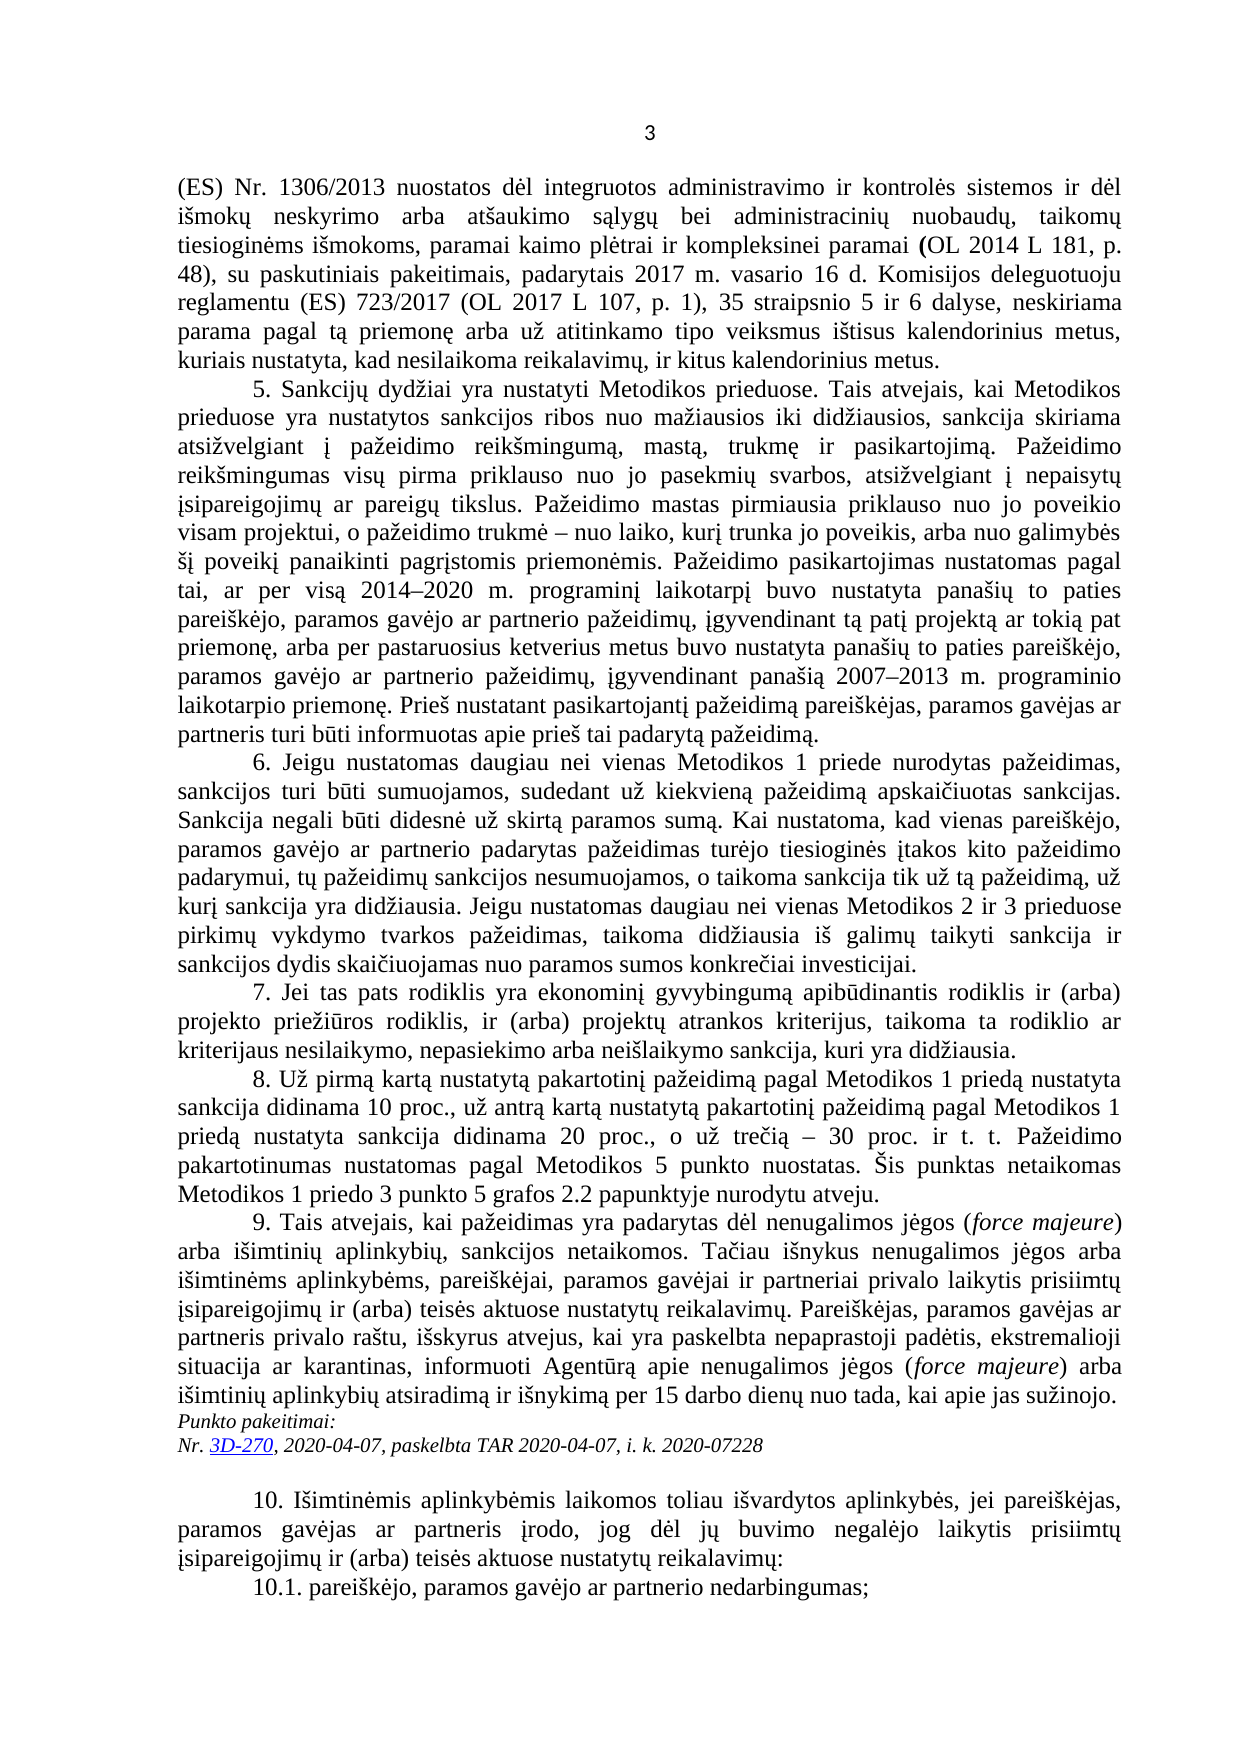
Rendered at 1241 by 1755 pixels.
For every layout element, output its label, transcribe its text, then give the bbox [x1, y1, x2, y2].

text Punkto pakeitimai: [177, 1409, 1122, 1433]
text 6. Jeigu nustatomas daugiau nei vienas Metodikos 1 priede nurodytas pažeidimas, sankcijos turi būti sumuojamos, sudedant už kiekvieną pažeidimą apskaičiuotas sankcijas. Sankcija negali būti didesnė už skirtą paramos sumą. Kai nustatoma, kad vienas pareiškėjo, paramos gavėjo ar partnerio padarytas pažeidimas turėjo tiesioginės įtakos kito pažeidimo padarymui, tų pažeidimų sankcijos nesumuojamos, o taikoma sankcija tik už tą pažeidimą, už kurį sankcija yra didžiausia. Jeigu nustatomas daugiau nei vienas Metodikos 2 ir 3 prieduose pirkimų vykdymo tvarkos pažeidimas, taikoma didžiausia iš galimų taikyti sankcija ir sankcijos dydis skaičiuojamas nuo paramos sumos konkrečiai investicijai. [177, 747, 1122, 977]
text 10.1. pareiškėjo, paramos gavėjo ar partnerio nedarbingumas; [177, 1572, 1122, 1601]
text 8. Už pirmą kartą nustatytą pakartotinį pažeidimą pagal Metodikos 1 priedą nustatyta sankcija didinama 10 proc., už antrą kartą nustatytą pakartotinį pažeidimą pagal Metodikos 1 priedą nustatyta sankcija didinama 20 proc., o už trečią – 30 proc. ir t. t. Pažeidimo pakartotinumas nustatomas pagal Metodikos 5 punkto nuostatas. Šis punktas netaikomas Metodikos 1 priedo 3 punkto 5 grafos 2.2 papunktyje nurodytu atveju. [177, 1064, 1122, 1207]
text 7. Jei tas pats rodiklis yra ekonominį gyvybingumą apibūdinantis rodiklis ir (arba) projekto priežiūros rodiklis, ir (arba) projektų atrankos kriterijus, taikoma ta rodiklio ar kriterijaus nesilaikymo, nepasiekimo arba neišlaikymo sankcija, kuri yra didžiausia. [177, 977, 1122, 1064]
text Nr. 3D-270, 2020-04-07, paskelbta TAR 2020-04-07, i. k. 2020-07228 [177, 1433, 1122, 1457]
text 10. Išimtinėmis aplinkybėmis laikomos toliau išvardytos aplinkybės, jei pareiškėjas, paramos gavėjas ar partneris įrodo, jog dėl jų buvimo negalėjo laikytis prisiimtų įsipareigojimų ir (arba) teisės aktuose nustatytų reikalavimų: [177, 1486, 1122, 1572]
text 9. Tais atvejais, kai pažeidimas yra padarytas dėl nenugalimos jėgos (force majeure) arba išimtinių aplinkybių, sankcijos netaikomos. Tačiau išnykus nenugalimos jėgos arba išimtinėms aplinkybėms, pareiškėjai, paramos gavėjai ir partneriai privalo laikytis prisiimtų įsipareigojimų ir (arba) teisės aktuose nustatytų reikalavimų. Pareiškėjas, paramos gavėjas ar partneris privalo raštu, išskyrus atvejus, kai yra paskelbta nepaprastoji padėtis, ekstremalioji situacija ar karantinas, informuoti Agentūrą apie nenugalimos jėgos (force majeure) arba išimtinių aplinkybių atsiradimą ir išnykimą per 15 darbo dienų nuo tada, kai apie jas sužinojo. [177, 1207, 1122, 1409]
text 5. Sankcijų dydžiai yra nustatyti Metodikos prieduose. Tais atvejais, kai Metodikos prieduose yra nustatytos sankcijos ribos nuo mažiausios iki didžiausios, sankcija skiriama atsižvelgiant į pažeidimo reikšmingumą, mastą, trukmę ir pasikartojimą. Pažeidimo reikšmingumas visų pirma priklauso nuo jo pasekmių svarbos, atsižvelgiant į nepaisytų įsipareigojimų ar pareigų tikslus. Pažeidimo mastas pirmiausia priklauso nuo jo poveikio visam projektui, o pažeidimo trukmė – nuo laiko, kurį trunka jo poveikis, arba nuo galimybės šį poveikį panaikinti pagrįstomis priemonėmis. Pažeidimo pasikartojimas nustatomas pagal tai, ar per visą 2014–2020 m. programinį laikotarpį buvo nustatyta panašių to paties pareiškėjo, paramos gavėjo ar partnerio pažeidimų, įgyvendinant tą patį projektą ar tokią pat priemonę, arba per pastaruosius ketverius metus buvo nustatyta panašių to paties pareiškėjo, paramos gavėjo ar partnerio pažeidimų, įgyvendinant panašią 2007–2013 m. programinio laikotarpio priemonę. Prieš nustatant pasikartojantį pažeidimą pareiškėjas, paramos gavėjas ar partneris turi būti informuotas apie prieš tai padarytą pažeidimą. [177, 374, 1122, 747]
text (ES) Nr. 1306/2013 nuostatos dėl integruotos administravimo ir kontrolės sistemos ir dėl išmokų neskyrimo arba atšaukimo sąlygų bei administracinių nuobaudų, taikomų tiesioginėms išmokoms, paramai kaimo plėtrai ir kompleksinei paramai (OL 2014 L 181, p. 48), su paskutiniais pakeitimais, padarytais 2017 m. vasario 16 d. Komisijos deleguotuoju reglamentu (ES) 723/2017 (OL 2017 L 107, p. 1), 35 straipsnio 5 ir 6 dalyse, neskiriama parama pagal tą priemonę arba už atitinkamo tipo veiksmus ištisus kalendorinius metus, kuriais nustatyta, kad nesilaikoma reikalavimų, ir kitus kalendorinius metus. [177, 172, 1122, 374]
